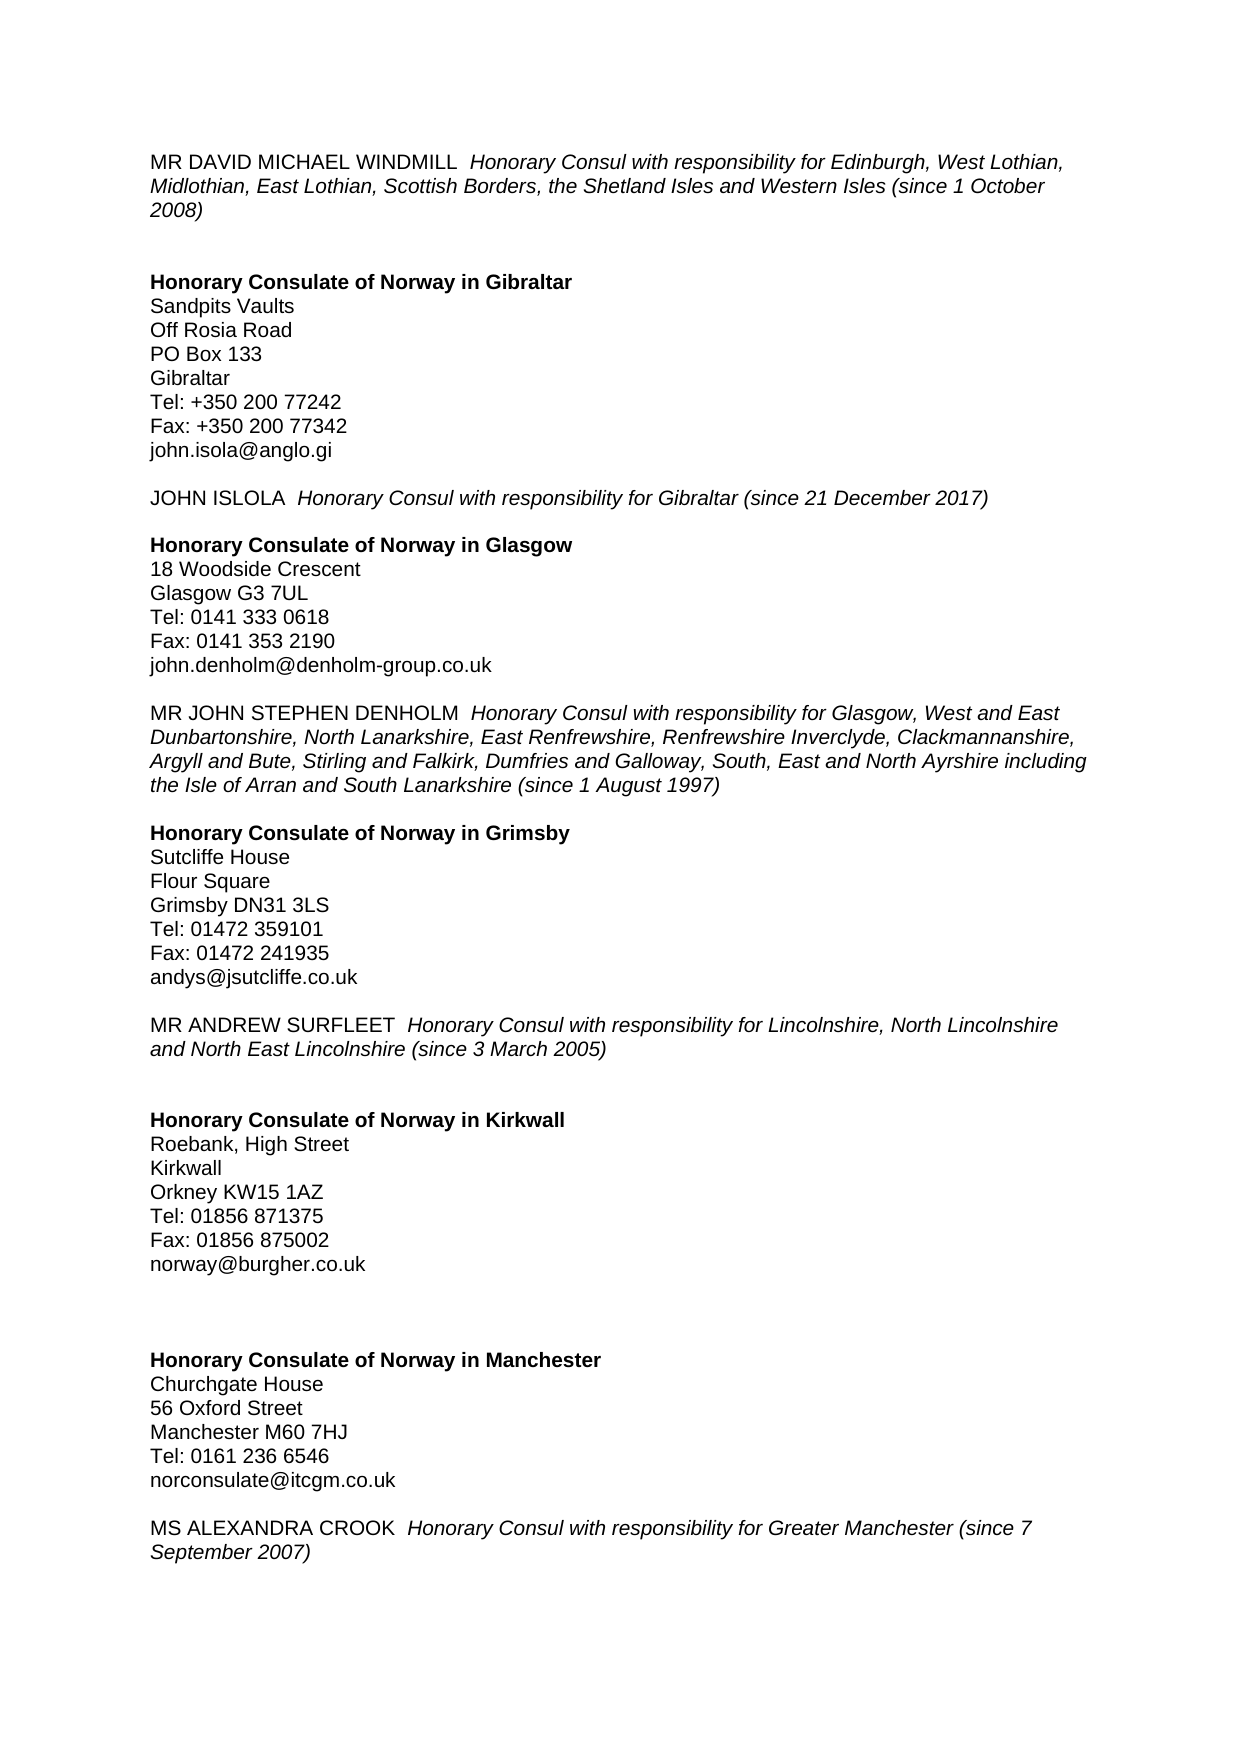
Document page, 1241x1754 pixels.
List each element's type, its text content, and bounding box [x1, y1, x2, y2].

text 18 Woodside Crescent [150, 557, 1090, 581]
text MR JOHN STEPHEN DENHOLM Honorary Consul with responsibility for Glasgow, West and East Dunbartonshire, North Lanarkshire, East Renfrewshire, Renfrewshire Inverclyde, Clackmannanshire, Argyll and Bute, Stirling and Falkirk, Dumfries and Galloway, South, East and North Ayrshire including the Isle of Arran and South Lanarkshire (since 1 August 1997) [150, 701, 1090, 797]
text Grimsby DN31 3LS [150, 893, 1090, 917]
text Manchester M60 7HJ [150, 1420, 1090, 1444]
text JOHN ISLOLA Honorary Consul with responsibility for Gibraltar (since 21 December 2017) [150, 485, 1090, 509]
text Roebank, High Street [150, 1132, 1090, 1156]
text Off Rosia Road [150, 318, 1090, 342]
text MS ALEXANDRA CROOK Honorary Consul with responsibility for Greater Manchester (since 7 September 2007) [150, 1516, 1090, 1563]
text Fax: +350 200 77342 [150, 413, 1090, 437]
text MR DAVID MICHAEL WINDMILL Honorary Consul with responsibility for Edinburgh, West Lothian, Midlothian, East Lothian, Scottish Borders, the Shetland Isles and Western Isles (since 1 October 2008) [150, 150, 1090, 222]
text Tel: 0161 236 6546 [150, 1444, 1090, 1468]
text Fax: 0141 353 2190 [150, 629, 1090, 653]
text MR ANDREW SURFLEET Honorary Consul with responsibility for Lincolnshire, North Lincolnshire and North East Lincolnshire (since 3 March 2005) [150, 1012, 1090, 1060]
text Honorary Consulate of Norway in Manchester [150, 1348, 1090, 1372]
text Fax: 01856 875002 [150, 1228, 1090, 1252]
text PO Box 133 [150, 342, 1090, 366]
text Honorary Consulate of Norway in Glasgow [150, 533, 1090, 557]
text norconsulate@itcgm.co.uk [150, 1468, 1090, 1492]
text Kirkwall [150, 1156, 1090, 1180]
text Honorary Consulate of Norway in Gibraltar [150, 270, 1090, 294]
text Sandpits Vaults [150, 294, 1090, 318]
text Honorary Consulate of Norway in Grimsby [150, 821, 1090, 845]
text norway@burgher.co.uk [150, 1252, 1090, 1276]
text Flour Square [150, 869, 1090, 893]
text Fax: 01472 241935 [150, 941, 1090, 964]
text Tel: 01856 871375 [150, 1204, 1090, 1228]
text Churchgate House [150, 1372, 1090, 1396]
text Tel: +350 200 77242 [150, 389, 1090, 413]
text Gibraltar [150, 366, 1090, 389]
text Tel: 01472 359101 [150, 917, 1090, 941]
text Orkney KW15 1AZ [150, 1180, 1090, 1204]
text Tel: 0141 333 0618 [150, 605, 1090, 629]
text andys@jsutcliffe.co.uk [150, 964, 1090, 988]
text john.isola@anglo.gi [150, 437, 1090, 461]
text Glasgow G3 7UL [150, 581, 1090, 605]
text Honorary Consulate of Norway in Kirkwall [150, 1108, 1090, 1132]
text 56 Oxford Street [150, 1396, 1090, 1420]
text Sutcliffe House [150, 845, 1090, 869]
text john.denholm@denholm-group.co.uk [150, 653, 1090, 677]
